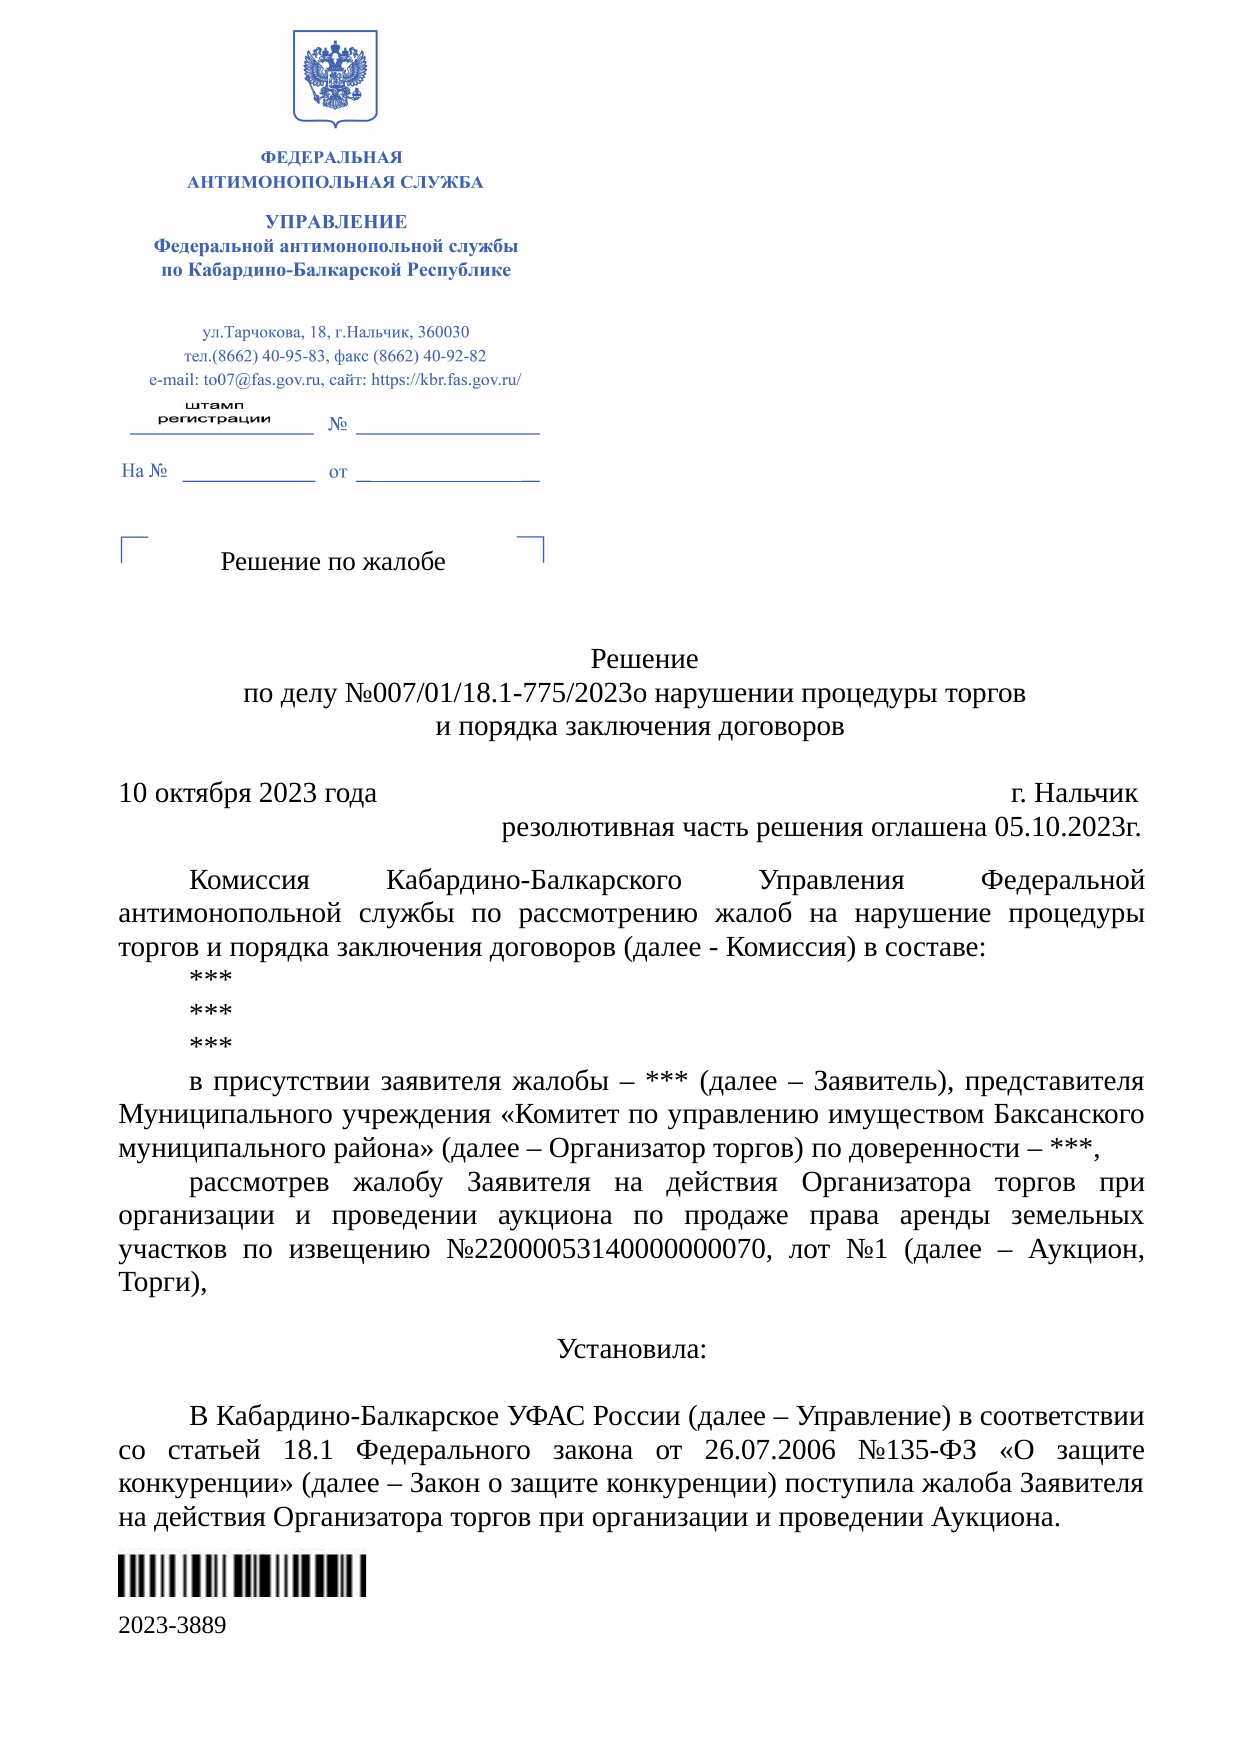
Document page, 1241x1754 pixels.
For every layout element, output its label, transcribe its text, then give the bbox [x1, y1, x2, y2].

text В Кабардино-Балкарское УФАС России (далее – Управление) в соответствии со статьей 18.1 Федерального закона от 26.07.2006 №135-ФЗ «О защите конкуренции» (далее – Закон о защите конкуренции) поступила жалоба Заявителя на действия Организатора торгов при организации и проведении Аукциона. [118, 1398, 1146, 1533]
text Решение по жалобе [129, 545, 537, 576]
text в присутствии заявителя жалобы – *** (далее – Заявитель), представителя Муниципального учреждения «Комитет по управлению имуществом Баксанского муниципального района» (далее – Организатор торгов) по доверенности – ***, [118, 1063, 1146, 1164]
text *** [118, 1029, 1146, 1063]
text *** [118, 962, 1146, 996]
text и порядка заключения договоров [192, 708, 1181, 742]
picture [118, 29, 550, 567]
text резолютивная часть решения оглашена 05.10.2023г. [413, 809, 1199, 843]
text рассмотрев жалобу Заявителя на действия Организатора торгов при организации и проведении аукциона по продаже права аренды земельных участков по извещению №22000053140000000070, лот №1 (далее – Аукцион, Торги), [118, 1164, 1146, 1298]
text Установила: [118, 1331, 1146, 1365]
text 10 октября 2023 года г. Нальчик [118, 776, 1199, 809]
text по делу №007/01/18.1-775/2023о нарушении процедуры торгов [192, 675, 1181, 708]
text Решение [118, 641, 1181, 675]
text *** [118, 996, 1146, 1029]
text Комиссия Кабардино-Балкарского Управления Федеральной антимонопольной службы по рассмотрению жалоб на нарушение процедуры торгов и порядка заключения договоров (далее - Комиссия) в составе: [118, 862, 1146, 962]
picture [118, 1548, 367, 1597]
table_header [594, 118, 1143, 555]
